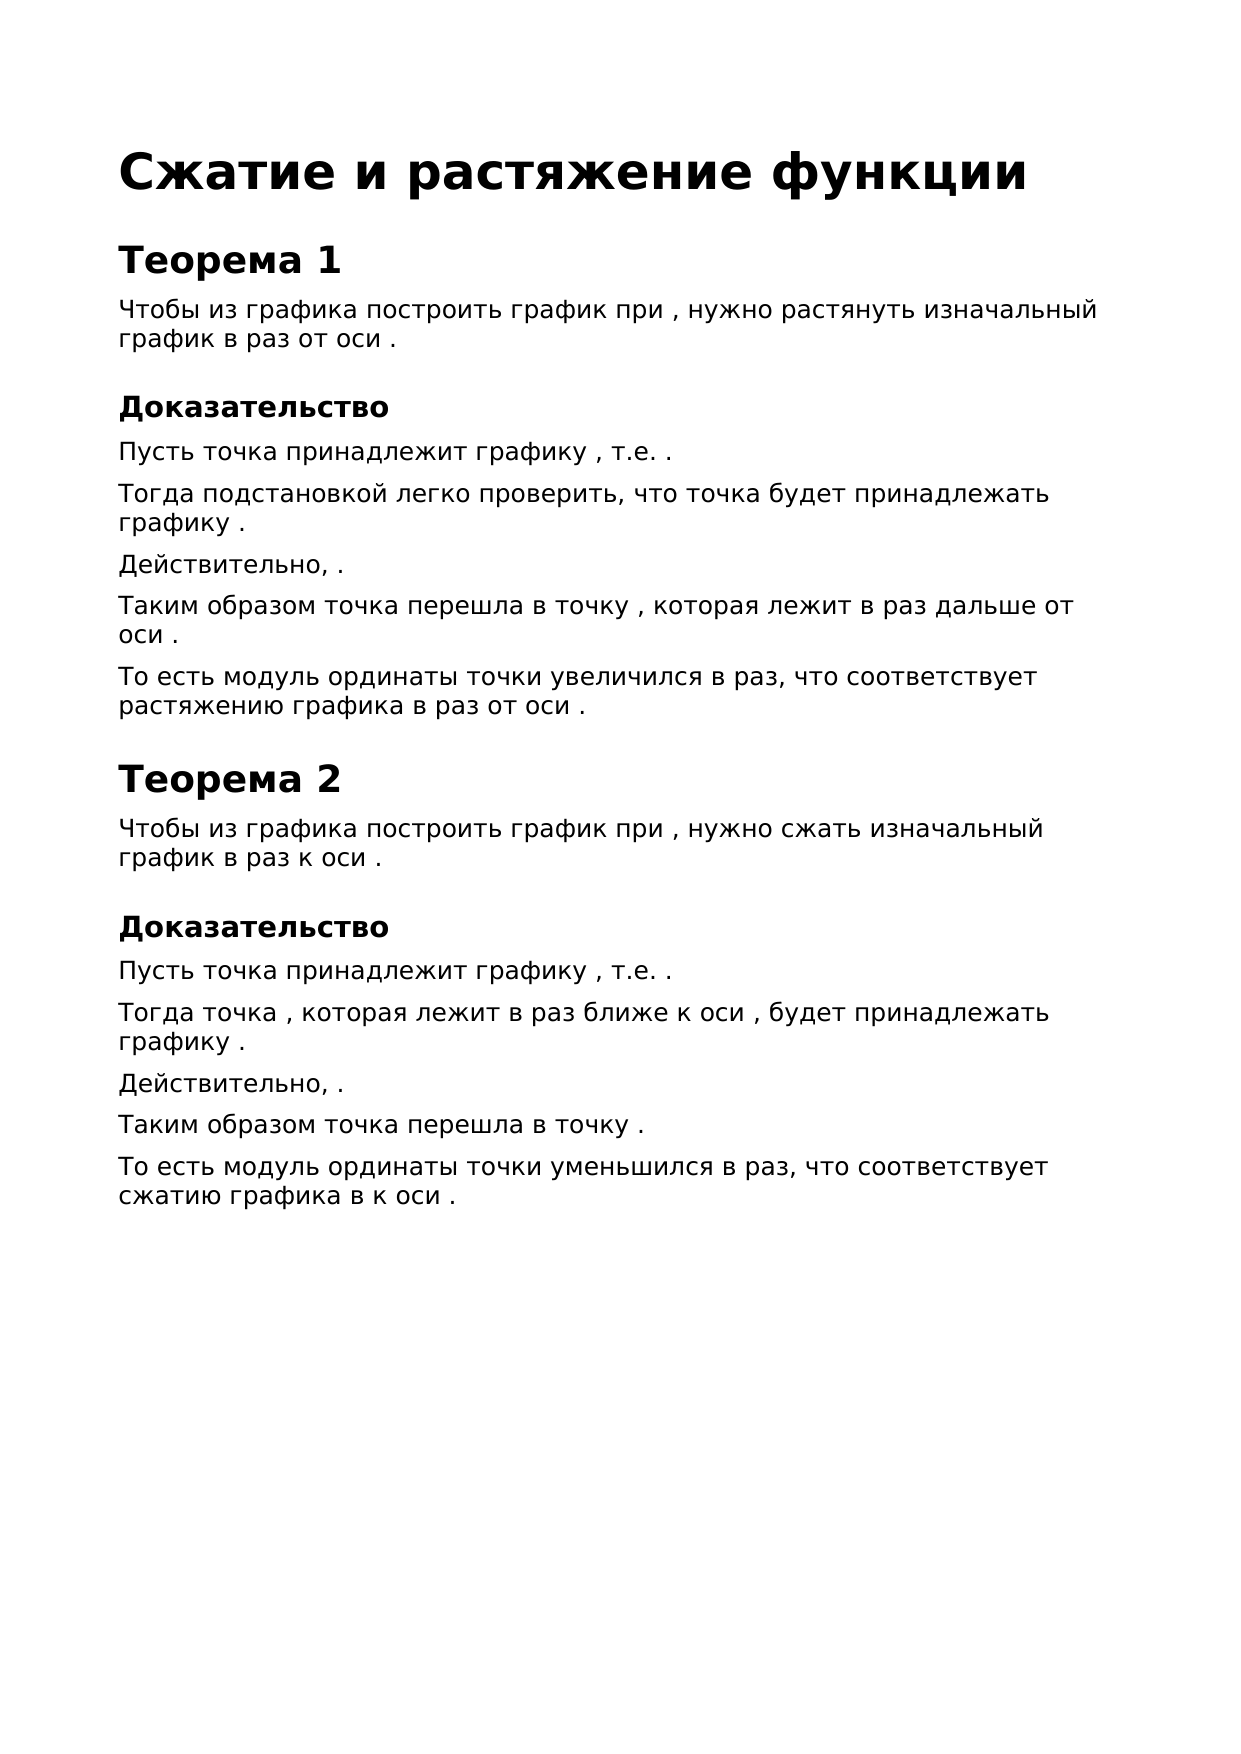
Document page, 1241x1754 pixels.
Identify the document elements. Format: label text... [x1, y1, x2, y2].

text Тогда подстановкой легко проверить, что точка будет принадлежать графику . [118, 479, 1122, 537]
text Действительно, . [118, 550, 1122, 579]
text Пусть точка принадлежит графику , т.е. . [118, 957, 1122, 986]
subtitle Теорема 1 [118, 239, 1122, 282]
subtitle Доказательство [118, 391, 1122, 425]
text То есть модуль ординаты точки увеличился в раз, что соответствует растяжению графика в раз от оси . [118, 662, 1122, 721]
subtitle Доказательство [118, 910, 1122, 944]
text Чтобы из графика построить график при , нужно растянуть изначальный график в раз от оси . [118, 295, 1122, 353]
text Таким образом точка перешла в точку . [118, 1111, 1122, 1140]
text Тогда точка , которая лежит в раз ближе к оси , будет принадлежать графику . [118, 998, 1122, 1057]
text То есть модуль ординаты точки уменьшился в раз, что соответствует сжатию графика в к оси . [118, 1152, 1122, 1211]
text Таким образом точка перешла в точку , которая лежит в раз дальше от оси . [118, 591, 1122, 650]
text Действительно, . [118, 1069, 1122, 1098]
text Чтобы из графика построить график при , нужно сжать изначальный график в раз к оси . [118, 814, 1122, 873]
subtitle Теорема 2 [118, 758, 1122, 802]
text Пусть точка принадлежит графику , т.е. . [118, 437, 1122, 466]
subtitle Сжатие и растяжение функции [118, 143, 1122, 201]
